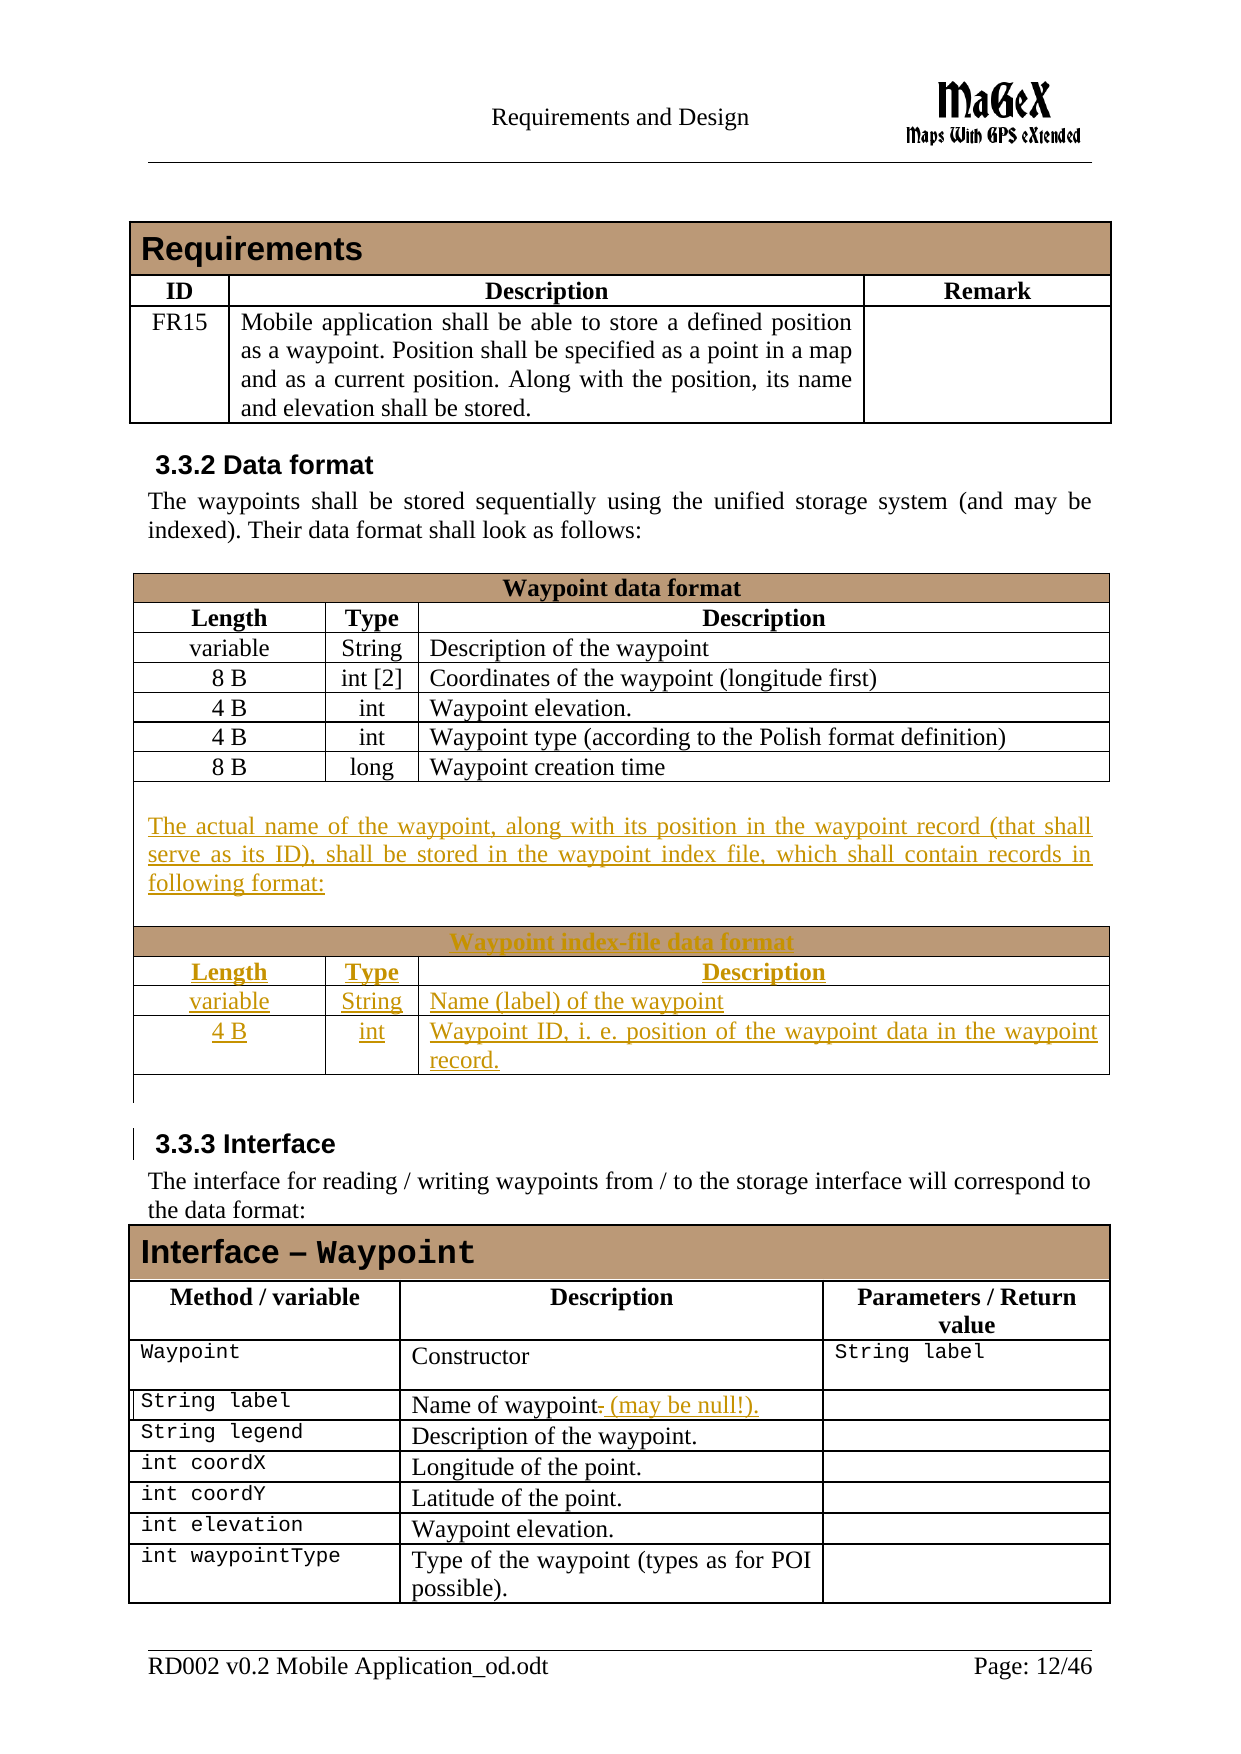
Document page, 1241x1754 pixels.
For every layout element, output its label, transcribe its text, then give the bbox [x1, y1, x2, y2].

table_cell Type [326, 957, 418, 985]
table_cell int [326, 693, 418, 721]
table_cell Length [134, 957, 325, 985]
table_cell Remark [865, 276, 1110, 304]
table_cell Method / variable [130, 1282, 399, 1339]
table_cell String label [134, 1391, 399, 1419]
table_cell [824, 1391, 1109, 1419]
table_cell Description [230, 276, 863, 304]
table_cell [824, 1514, 1109, 1543]
table_cell Waypoint elevation. [419, 693, 1109, 721]
table_cell String legend [130, 1421, 399, 1450]
table_cell Type of the waypoint (types as for POI possible). [401, 1545, 822, 1602]
text The interface for reading / writing waypoints from / to the storage interface will correspond to the data format: [148, 1166, 1092, 1223]
table_cell Description of the waypoint [419, 633, 1109, 662]
table_cell Name of waypoint (may be null!). [401, 1391, 822, 1419]
table_cell Waypoint elevation. [401, 1514, 822, 1543]
table_cell int coordY [130, 1483, 399, 1512]
table_cell Mobile application shall be able to store a defined position as a waypoint. Position shall be specified as a point in a map and as a current position. Along with the position, its name and elevation shall be stored. [230, 307, 863, 422]
table_cell Constructor [401, 1341, 822, 1388]
table_cell Parameters / Return value [824, 1282, 1109, 1339]
table_cell int [326, 1016, 418, 1074]
table_cell Name (label) of the waypoint [419, 986, 1109, 1015]
table_cell ID [131, 276, 228, 304]
table_cell 8 B [134, 663, 325, 692]
table_cell String [326, 633, 418, 662]
table_cell Description [419, 603, 1109, 632]
table_cell Length [134, 603, 325, 632]
table_cell 4 B [134, 723, 325, 751]
table_header Waypoint data format [134, 574, 1109, 602]
table_cell Type [326, 603, 418, 632]
table_cell Description of the waypoint. [401, 1421, 822, 1450]
table_cell String label [824, 1341, 1109, 1388]
table_cell int [326, 723, 418, 751]
table_cell int waypointType [130, 1545, 399, 1602]
table_cell Coordinates of the waypoint (longitude first) [419, 663, 1109, 692]
text The actual name of the waypoint, along with its position in the waypoint record (that shall [148, 811, 1092, 836]
table_cell Waypoint [130, 1341, 399, 1388]
text serve as its ID), shall be stored in the waypoint index file, which shall contain records in [148, 837, 1092, 864]
table_cell [865, 307, 1110, 422]
table_header Waypoint index-file data format [134, 927, 1109, 956]
table_cell String [326, 986, 418, 1015]
table_cell [824, 1452, 1109, 1481]
table_cell Description [401, 1282, 822, 1339]
table_cell Latitude of the point. [401, 1483, 822, 1512]
table_cell variable [134, 986, 325, 1015]
table_cell 4 B [134, 1016, 325, 1074]
table_cell int [2] [326, 663, 418, 692]
table_cell 8 B [134, 752, 325, 781]
subtitle Data format [148, 449, 1092, 480]
table_cell [824, 1545, 1109, 1602]
table_cell Description [419, 957, 1109, 985]
table_cell variable [134, 633, 325, 662]
table_header Interface – Waypoint [130, 1226, 1109, 1279]
table_cell 4 B [134, 693, 325, 721]
table_cell Waypoint type (according to the Polish format definition) [419, 723, 1109, 751]
table_cell FR15 [131, 307, 228, 422]
subtitle Interface [148, 1128, 1092, 1160]
table_cell Longitude of the point. [401, 1452, 822, 1481]
table_cell long [326, 752, 418, 781]
table_header Requirements [131, 223, 1110, 274]
table_cell [824, 1421, 1109, 1450]
table_cell Waypoint creation time [419, 752, 1109, 781]
table_cell Waypoint ID, i. e. position of the waypoint data in the waypoint record. [419, 1016, 1109, 1074]
table_cell int elevation [130, 1514, 399, 1543]
text The waypoints shall be stored sequentially using the unified storage system (and may be indexed). Their data format shall look as follows: [148, 486, 1092, 544]
text following format: [148, 866, 1092, 897]
table_cell int coordX [130, 1452, 399, 1481]
table_cell [824, 1483, 1109, 1512]
picture [903, 78, 1084, 147]
